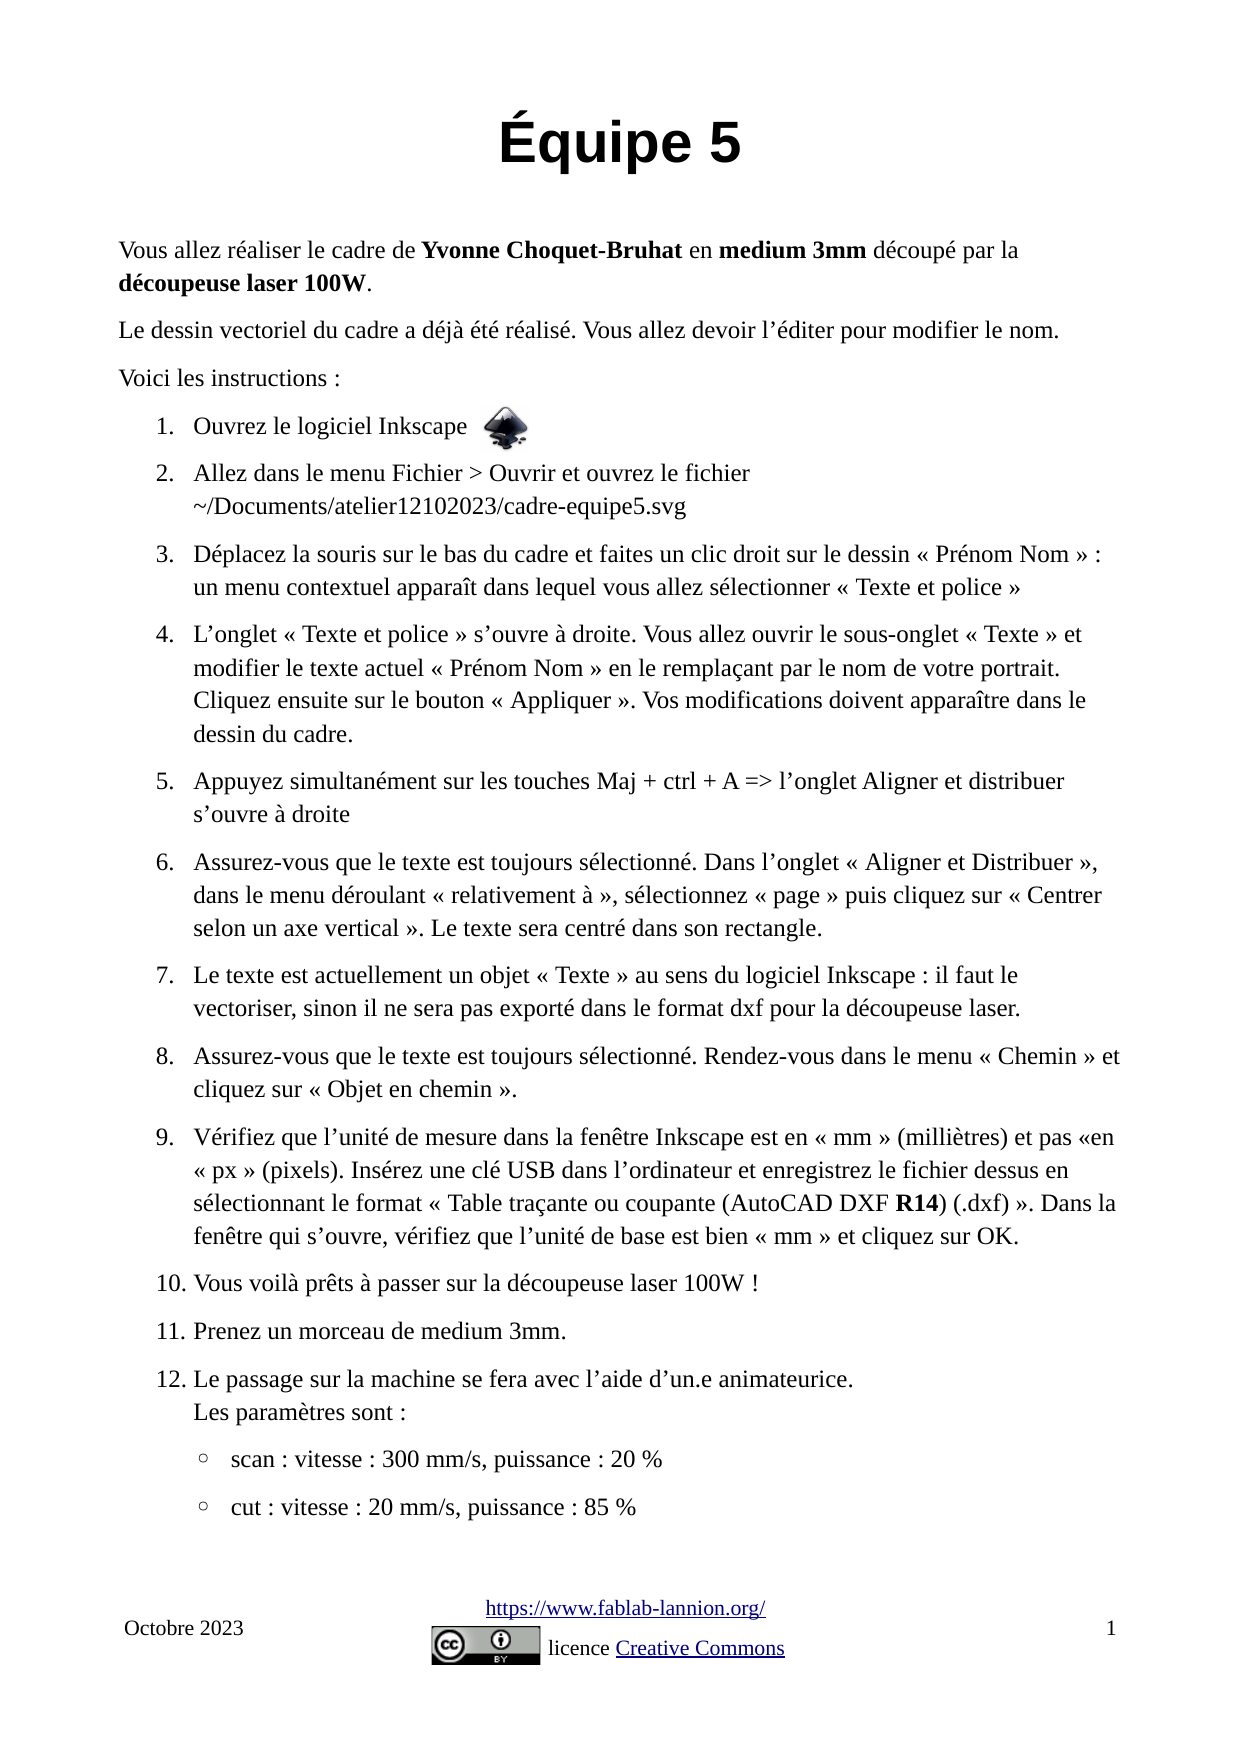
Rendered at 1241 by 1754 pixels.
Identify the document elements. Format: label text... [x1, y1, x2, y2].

text Voici les instructions : [118, 363, 1122, 392]
text Vous allez réaliser le cadre de Yvonne Choquet-Bruhat en medium 3mm découpé par la découpeuse laser 100W. [118, 235, 1122, 297]
list L’onglet « Texte et police » s’ouvre à droite. Vous allez ouvrir le sous-onglet « Texte » et modifier le texte actuel « Prénom Nom » en le remplaçant par le nom de votre portrait. Cliquez ensuite sur le bouton « Appliquer ». Vos modifications doivent apparaître dans le dessin du cadre. [156, 619, 1122, 747]
list [530, 411, 1122, 439]
list Vérifiez que l’unité de mesure dans la fenêtre Inkscape est en « mm » (milliètres) et pas «en « px » (pixels). Insérez une clé USB dans l’ordinateur et enregistrez le fichier dessus en sélectionnant le format « Table traçante ou coupante (AutoCAD DXF R14) (.dxf) ». Dans la fenêtre qui s’ouvre, vérifiez que l’unité de base est bien « mm » et cliquez sur OK. [156, 1122, 1122, 1249]
list Prenez un morceau de medium 3mm. [156, 1316, 1122, 1345]
list Le texte est actuellement un objet « Texte » au sens du logiciel Inkscape : il faut le vectoriser, sinon il ne sera pas exporté dans le format dxf pour la découpeuse laser. [156, 961, 1122, 1022]
list Allez dans le menu Fichier > Ouvrir et ouvrez le fichier ~/Documents/atelier12102023/cadre-equipe5.svg [156, 458, 1122, 520]
list cut : vitesse : 20 mm/s, puissance : 85 % [193, 1492, 1122, 1554]
list Assurez-vous que le texte est toujours sélectionné. Dans l’onglet « Aligner et Distribuer », dans le menu déroulant « relativement à », sélectionnez « page » puis cliquez sur « Centrer selon un axe vertical ». Le texte sera centré dans son rectangle. [156, 847, 1122, 942]
text Le dessin vectoriel du cadre a déjà été réalisé. Vous allez devoir l’éditer pour modifier le nom. [118, 316, 1122, 344]
list Vous voilà prêts à passer sur la découpeuse laser 100W ! [156, 1268, 1122, 1297]
list Le passage sur la machine se fera avec l’aide d’un.e animateurice. Les paramètres sont : [156, 1364, 1122, 1425]
list Appuyez simultanément sur les touches Maj + ctrl + A => l’onglet Aligner et distribuer s’ouvre à droite [156, 766, 1122, 828]
list Assurez-vous que le texte est toujours sélectionné. Rendez-vous dans le menu « Chemin » et cliquez sur « Objet en chemin ». [156, 1041, 1122, 1103]
picture [481, 404, 530, 453]
list scan : vitesse : 300 mm/s, puissance : 20 % [193, 1444, 1122, 1473]
list Ouvrez le logiciel Inkscape [156, 411, 481, 439]
title Équipe 5 [118, 108, 1122, 175]
list Déplacez la souris sur le bas du cadre et faites un clic droit sur le dessin « Prénom Nom » : un menu contextuel apparaît dans lequel vous allez sélectionner « Texte et police » [156, 539, 1122, 601]
picture [431, 1626, 541, 1665]
